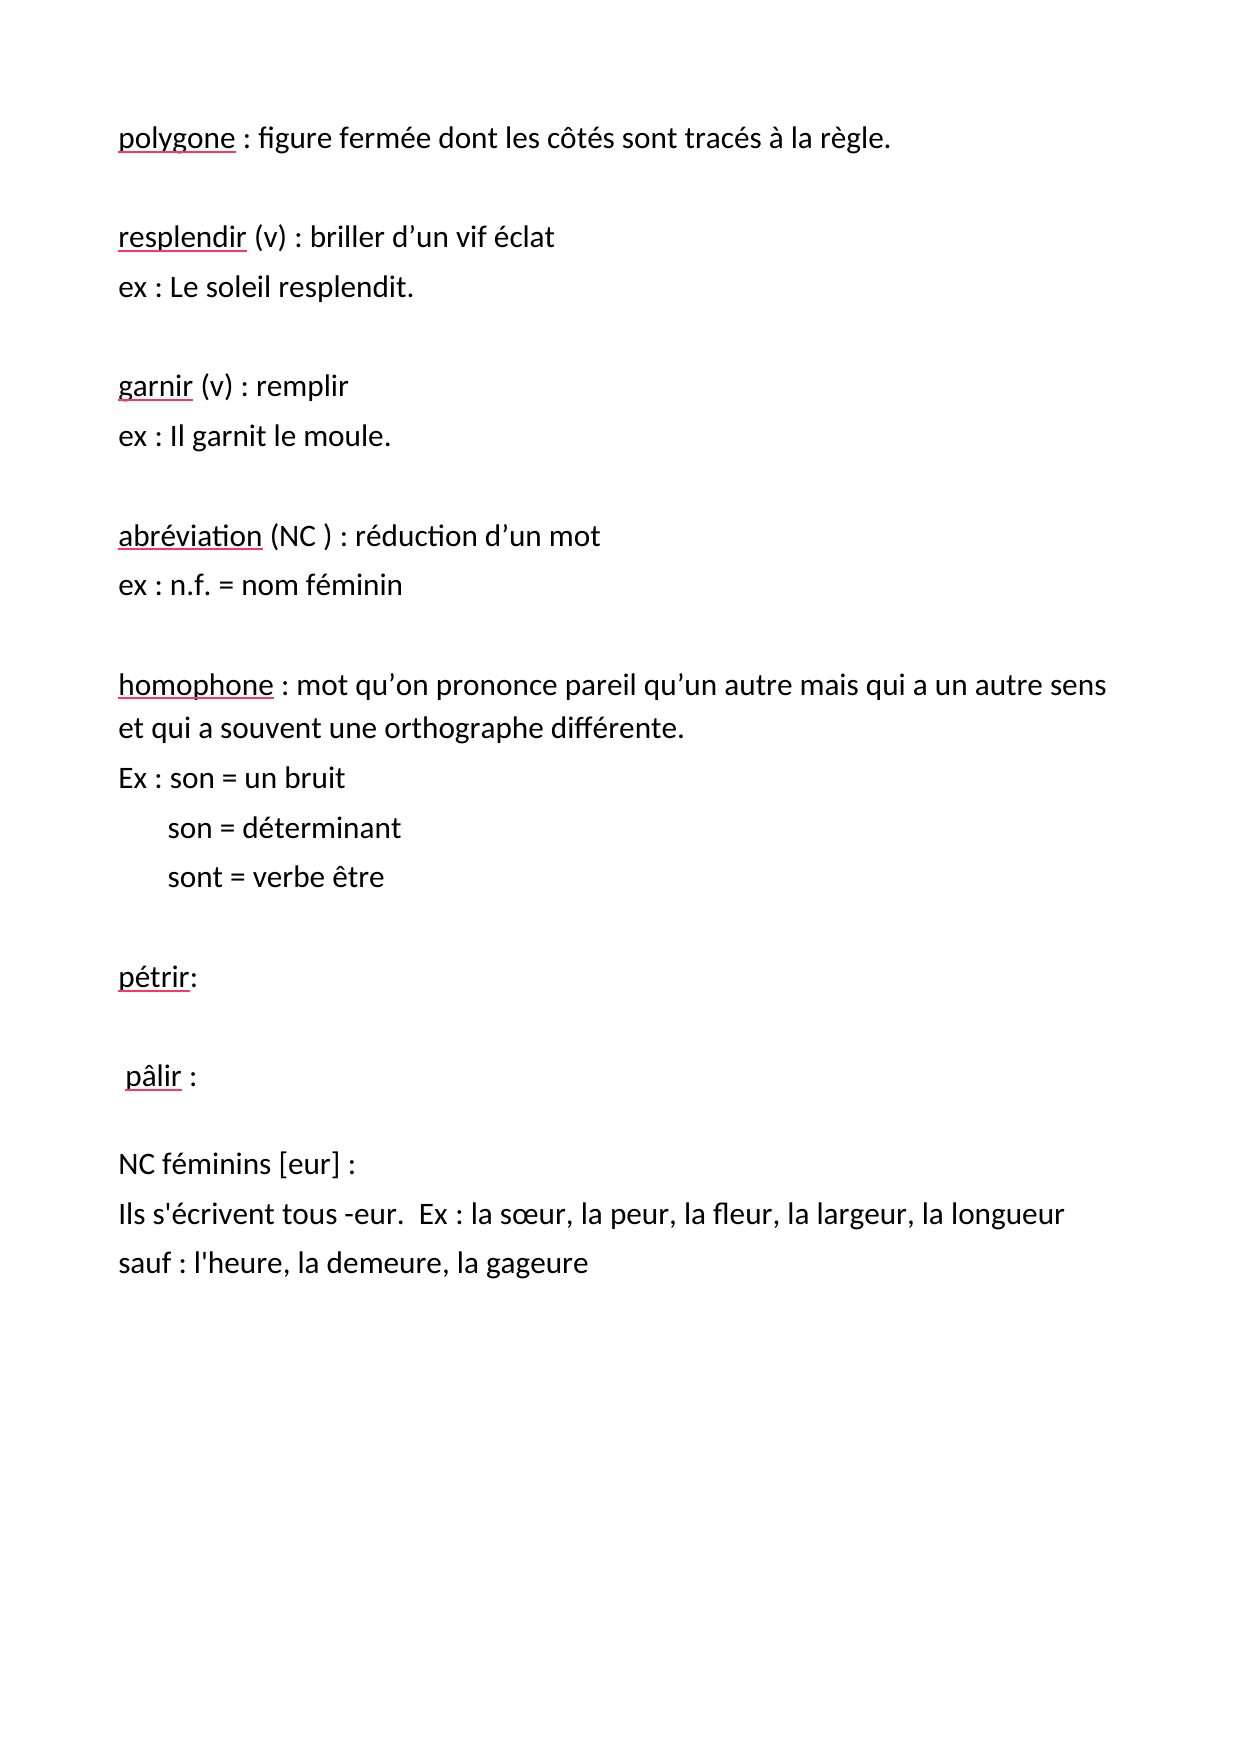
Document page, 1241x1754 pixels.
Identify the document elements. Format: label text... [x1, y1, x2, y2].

text sont = verbe être [118, 857, 1122, 896]
text NC féminins [eur] : [118, 1144, 1122, 1182]
text homophone : mot qu’on prononce pareil qu’un autre mais qui a un autre sens et qui a souvent une orthographe différente. [118, 665, 1122, 747]
text ex : Il garnit le moule. [118, 416, 1122, 454]
text polygone : figure fermée dont les côtés sont tracés à la règle. [118, 118, 1122, 156]
text ex : n.f. = nom féminin [118, 565, 1122, 603]
text garnir (v) : remplir [118, 367, 1122, 405]
text pétrir: [118, 957, 1122, 995]
text pâlir : [118, 1056, 1122, 1094]
text Ex : son = un bruit [118, 758, 1122, 796]
text Ils s'écrivent tous -eur. Ex : la sœur, la peur, la fleur, la largeur, la longueur [118, 1194, 1122, 1232]
text son = déterminant [118, 808, 1122, 846]
text abréviation (NC ) : réduction d’un mot [118, 516, 1122, 554]
text sauf : l'heure, la demeure, la gageure [118, 1243, 1122, 1282]
text ex : Le soleil resplendit. [118, 267, 1122, 305]
text resplendir (v) : briller d’un vif éclat [118, 217, 1122, 256]
